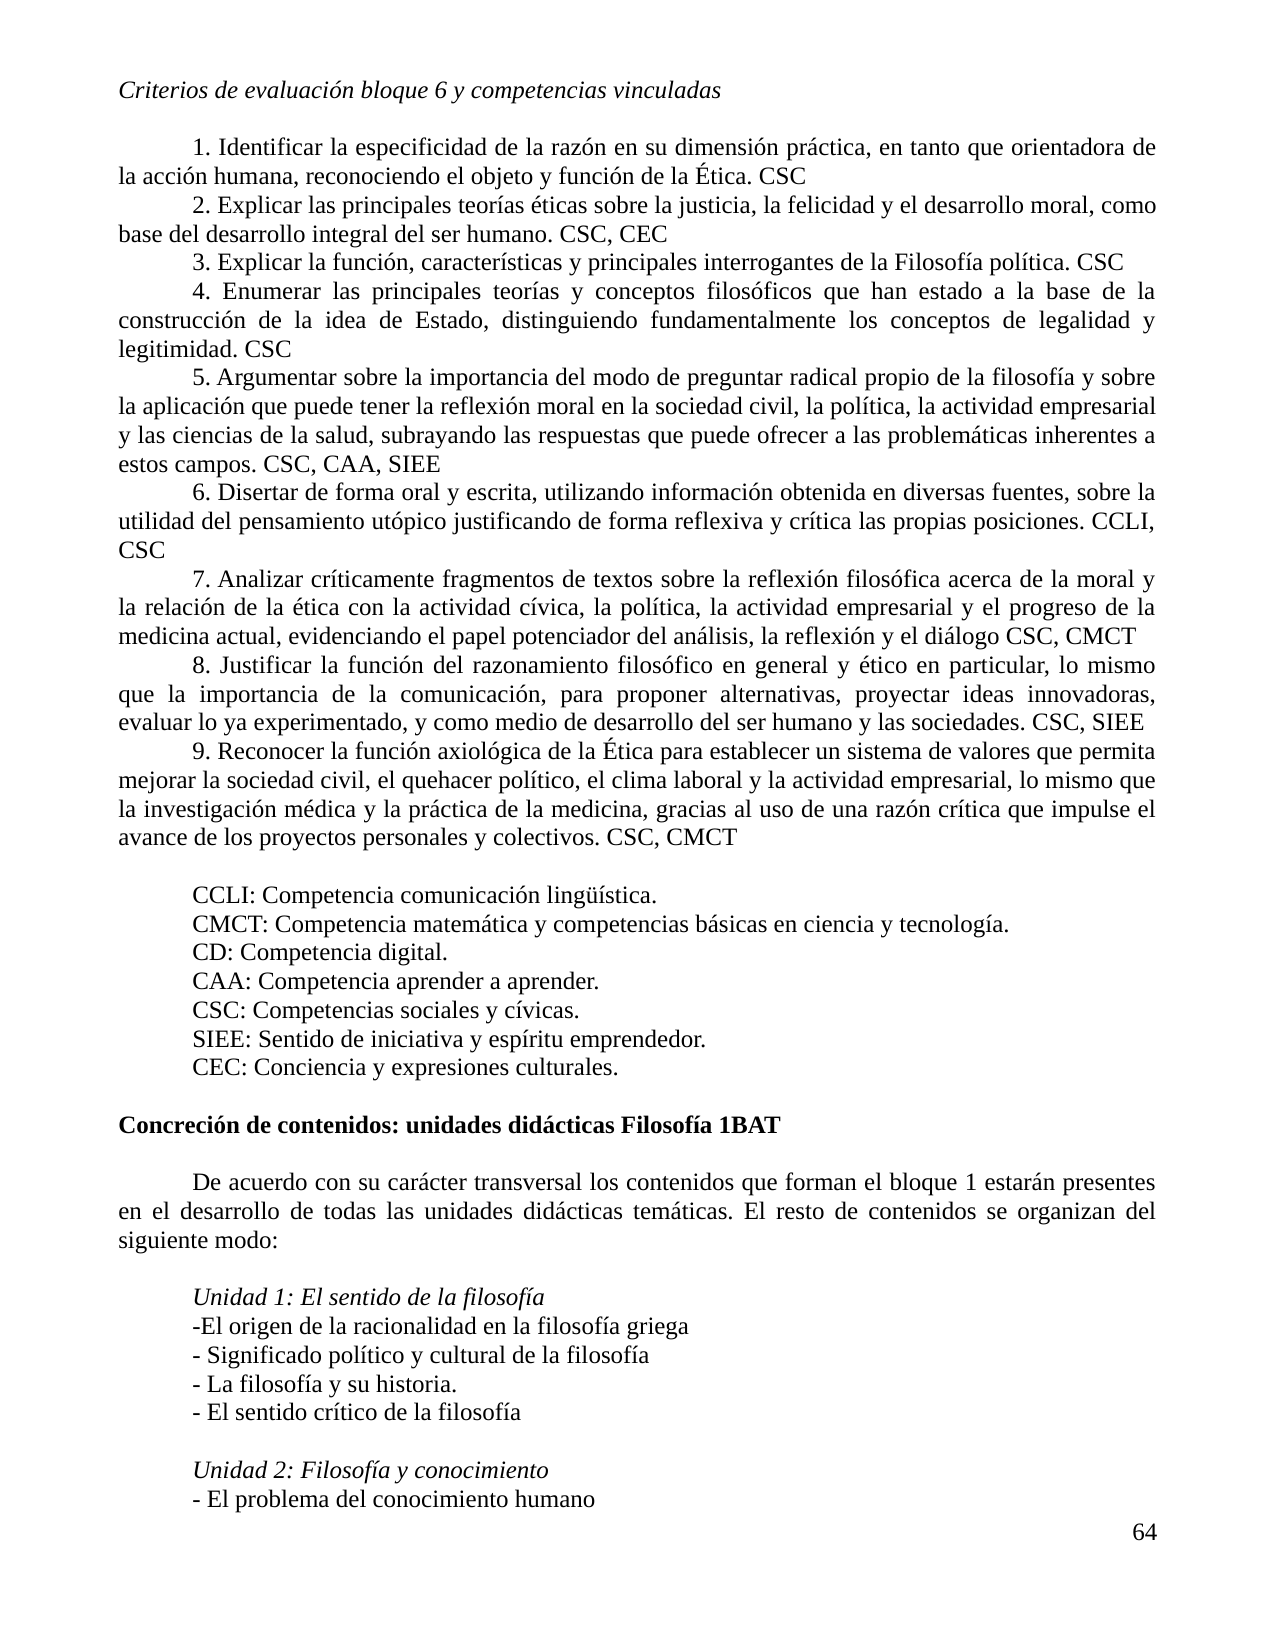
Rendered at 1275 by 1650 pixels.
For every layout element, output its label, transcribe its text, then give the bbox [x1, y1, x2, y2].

text CMCT: Competencia matemática y competencias básicas en ciencia y tecnología. [118, 909, 1157, 937]
text 5. Argumentar sobre la importancia del modo de preguntar radical propio de la filosofía y sobre la aplicación que puede tener la reflexión moral en la sociedad civil, la política, la actividad empresarial y las ciencias de la salud, subrayando las respuestas que puede ofrecer a las problemáticas inherentes a estos campos. CSC, CAA, SIEE [118, 362, 1157, 477]
text CEC: Conciencia y expresiones culturales. [118, 1052, 1157, 1081]
text Concreción de contenidos: unidades didácticas Filosofía 1BAT [118, 1110, 1157, 1139]
text 7. Analizar críticamente fragmentos de textos sobre la reflexión filosófica acerca de la moral y la relación de la ética con la actividad cívica, la política, la actividad empresarial y el progreso de la medicina actual, evidenciando el papel potenciador del análisis, la reflexión y el diálogo CSC, CMCT [118, 564, 1157, 650]
text - El sentido crítico de la filosofía [118, 1397, 1157, 1426]
text - Significado político y cultural de la filosofía [118, 1340, 1157, 1369]
text 2. Explicar las principales teorías éticas sobre la justicia, la felicidad y el desarrollo moral, como base del desarrollo integral del ser humano. CSC, CEC [118, 190, 1157, 247]
text - La filosofía y su historia. [118, 1369, 1157, 1397]
text 8. Justificar la función del razonamiento filosófico en general y ético en particular, lo mismo que la importancia de la comunicación, para proponer alternativas, proyectar ideas innovadoras, evaluar lo ya experimentado, y como medio de desarrollo del ser humano y las sociedades. CSC, SIEE [118, 650, 1157, 736]
text Unidad 1: El sentido de la filosofía [118, 1282, 1157, 1311]
text CSC: Competencias sociales y cívicas. [118, 995, 1157, 1024]
text 9. Reconocer la función axiológica de la Ética para establecer un sistema de valores que permita mejorar la sociedad civil, el quehacer político, el clima laboral y la actividad empresarial, lo mismo que la investigación médica y la práctica de la medicina, gracias al uso de una razón crítica que impulse el avance de los proyectos personales y colectivos. CSC, CMCT [118, 736, 1157, 851]
text CAA: Competencia aprender a aprender. [118, 966, 1157, 995]
text 6. Disertar de forma oral y escrita, utilizando información obtenida en diversas fuentes, sobre la utilidad del pensamiento utópico justificando de forma reflexiva y crítica las propias posiciones. CCLI, CSC [118, 477, 1157, 564]
text Criterios de evaluación bloque 6 y competencias vinculadas [118, 75, 1157, 104]
text - El problema del conocimiento humano [118, 1484, 1157, 1512]
text CD: Competencia digital. [118, 937, 1157, 966]
text 3. Explicar la función, características y principales interrogantes de la Filosofía política. CSC [118, 247, 1157, 276]
text CCLI: Competencia comunicación lingüística. [118, 880, 1157, 909]
text SIEE: Sentido de iniciativa y espíritu emprendedor. [118, 1024, 1157, 1052]
text 4. Enumerar las principales teorías y conceptos filosóficos que han estado a la base de la construcción de la idea de Estado, distinguiendo fundamentalmente los conceptos de legalidad y legitimidad. CSC [118, 276, 1157, 362]
text -El origen de la racionalidad en la filosofía griega [118, 1311, 1157, 1340]
text 1. Identificar la especificidad de la razón en su dimensión práctica, en tanto que orientadora de la acción humana, reconociendo el objeto y función de la Ética. CSC [118, 132, 1157, 190]
text De acuerdo con su carácter transversal los contenidos que forman el bloque 1 estarán presentes en el desarrollo de todas las unidades didácticas temáticas. El resto de contenidos se organizan del siguiente modo: [118, 1167, 1157, 1254]
text Unidad 2: Filosofía y conocimiento [118, 1455, 1157, 1484]
